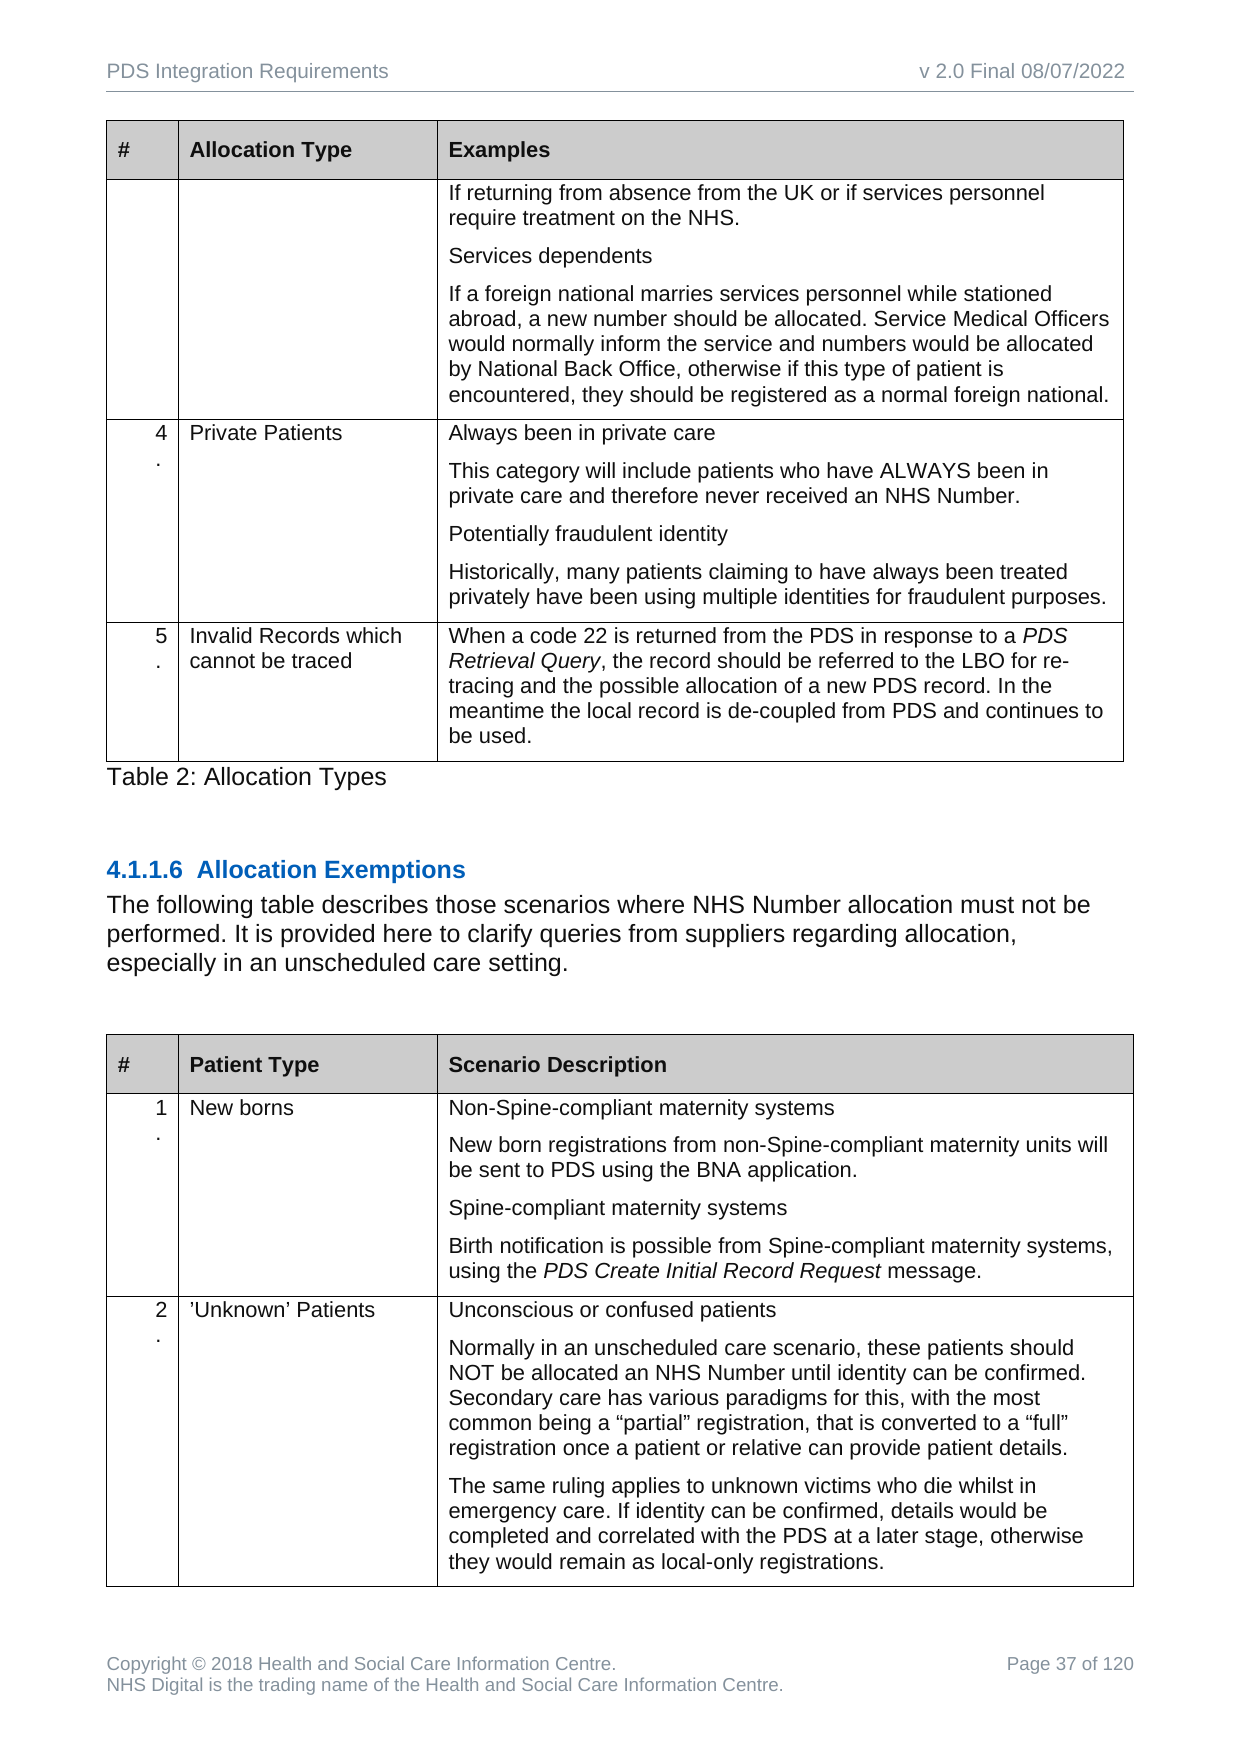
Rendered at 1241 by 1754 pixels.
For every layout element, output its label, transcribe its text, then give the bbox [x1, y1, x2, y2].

table_cell Unconscious or confused patients Normally in an unscheduled care scenario, these patients should NOT be allocated an NHS Number until identity can be confirmed. Secondary care has various paradigms for this, with the most common being a “partial” registration, that is converted to a “full” registration once a patient or relative can provide patient details. The same ruling applies to unknown victims who die whilst in emergency care. If identity can be confirmed, details would be completed and correlated with the PDS at a later stage, otherwise they would remain as local-only registrations. [438, 1297, 1133, 1586]
table_cell ’Unknown’ Patients [179, 1297, 437, 1586]
table_cell [107, 180, 178, 419]
table_cell [107, 1094, 178, 1296]
table_cell If returning from absence from the UK or if services personnel require treatment on the NHS. Services dependents If a foreign national marries services personnel while stationed abroad, a new number should be allocated. Service Medical Officers would normally inform the service and numbers would be allocated by National Back Office, otherwise if this type of patient is encountered, they should be registered as a normal foreign national. [438, 180, 1123, 419]
table_cell [107, 623, 178, 761]
table_header Allocation Type [179, 121, 437, 179]
table_cell [179, 180, 437, 419]
table_header # [107, 1035, 178, 1093]
table_header Patient Type [179, 1035, 437, 1093]
text Table 2: Allocation Types [106, 762, 1134, 791]
table_cell Invalid Records which cannot be traced [179, 623, 437, 761]
table_cell [107, 420, 178, 622]
table_cell When a code 22 is returned from the PDS in response to a PDS Retrieval Query, the record should be referred to the LBO for re-tracing and the possible allocation of a new PDS record. In the meantime the local record is de-coupled from PDS and continues to be used. [438, 623, 1123, 761]
table_cell Always been in private care This category will include patients who have ALWAYS been in private care and therefore never received an NHS Number. Potentially fraudulent identity Historically, many patients claiming to have always been treated privately have been using multiple identities for fraudulent purposes. [438, 420, 1123, 622]
table_cell Non-Spine-compliant maternity systems New born registrations from non-Spine-compliant maternity units will be sent to PDS using the BNA application. Spine-compliant maternity systems Birth notification is possible from Spine-compliant maternity systems, using the PDS Create Initial Record Request message. [438, 1094, 1133, 1296]
table_cell New borns [179, 1094, 437, 1296]
text The following table describes those scenarios where NHS Number allocation must not be performed. It is provided here to clarify queries from suppliers regarding allocation, especially in an unscheduled care setting. [106, 890, 1134, 976]
table_cell Private Patients [179, 420, 437, 622]
table_header # [107, 121, 178, 179]
table_header Scenario Description [438, 1035, 1133, 1093]
subtitle Allocation Exemptions [106, 855, 1134, 884]
table_header Examples [438, 121, 1123, 179]
table_cell [107, 1297, 178, 1586]
